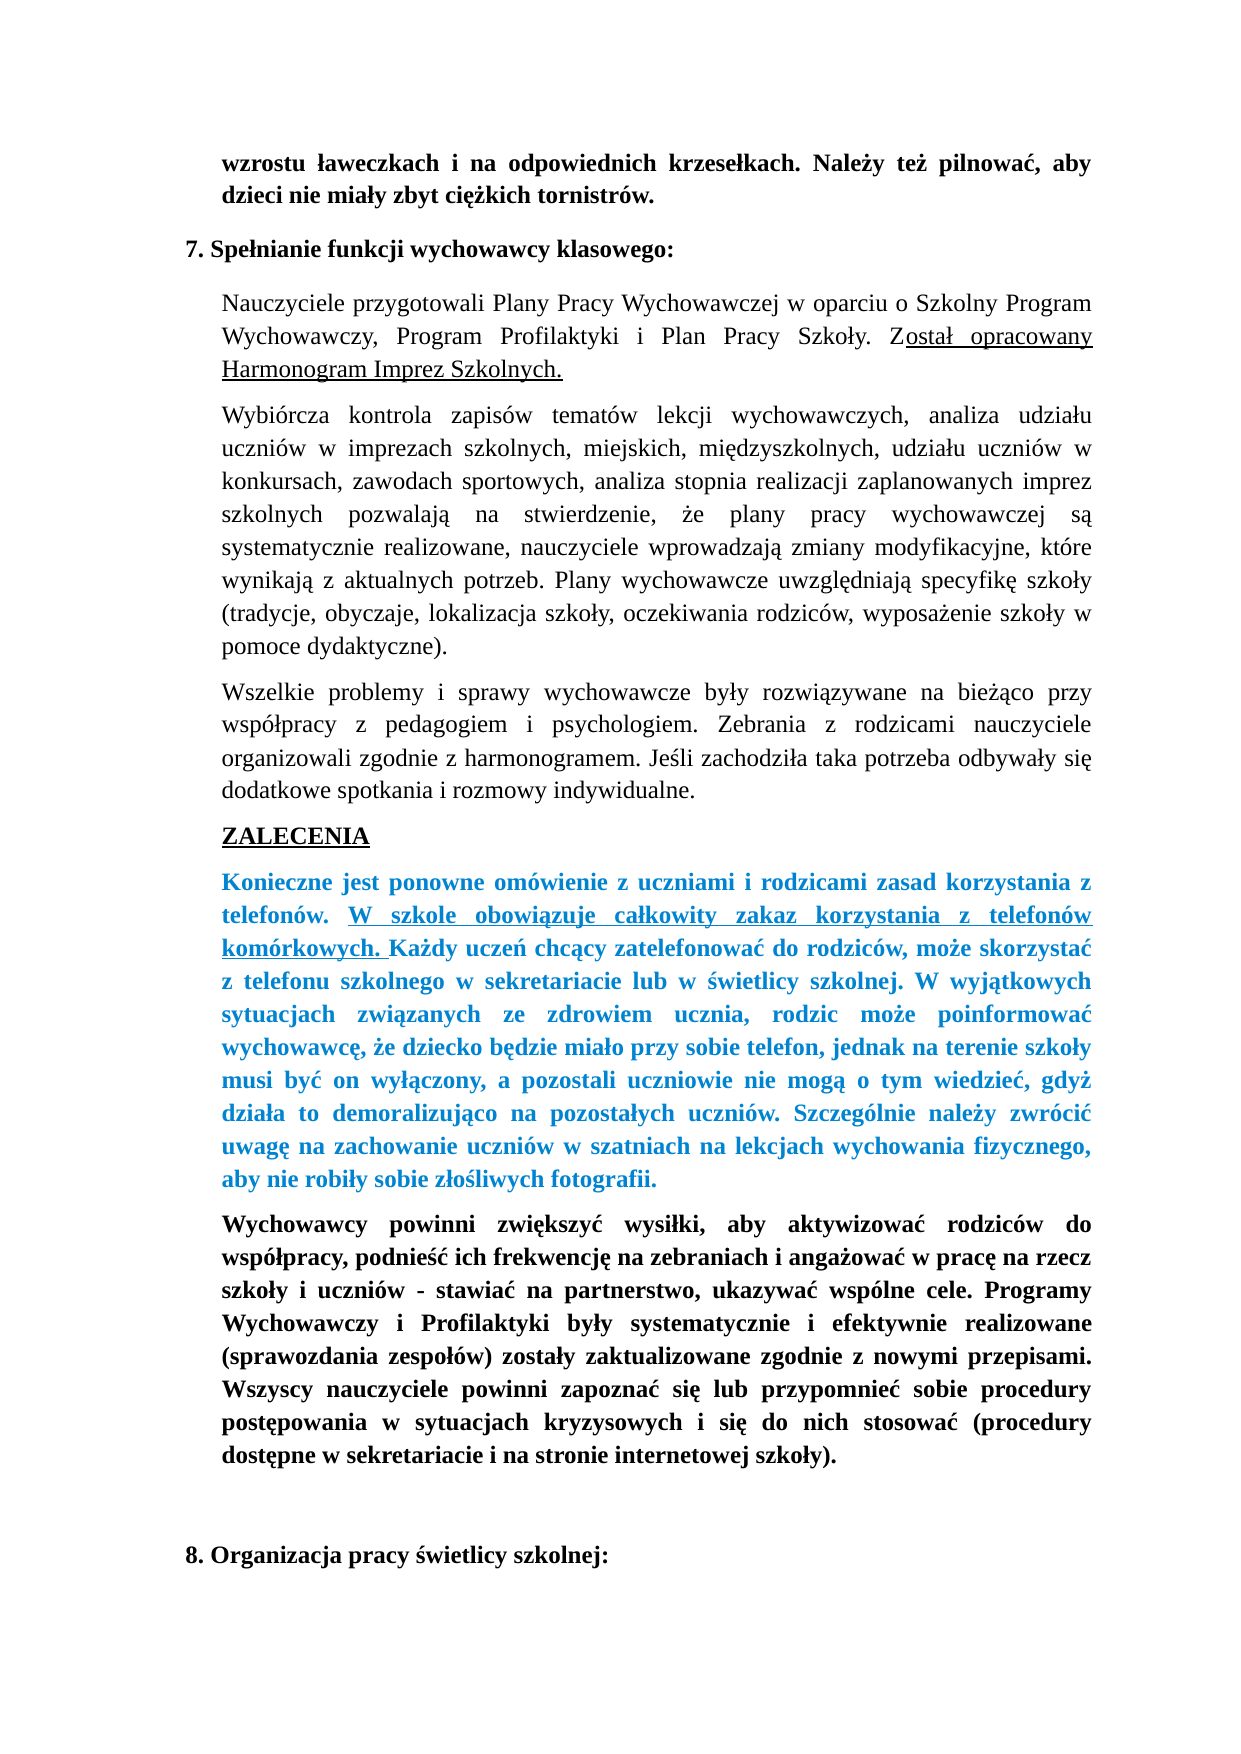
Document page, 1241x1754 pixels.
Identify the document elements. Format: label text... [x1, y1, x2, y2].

list 8. Organizacja pracy świetlicy szkolnej: [185, 1540, 1093, 1569]
text Konieczne jest ponowne omówienie z uczniami i rodzicami zasad korzystania z telefonów. W szkole obowiązuje całkowity zakaz korzystania z telefonów komórkowych. Każdy uczeń chcący zatelefonować do rodziców, może skorzystać z telefonu szkolnego w sekretariacie lub w świetlicy szkolnej. W wyjątkowych sytuacjach związanych ze zdrowiem ucznia, rodzic może poinformować wychowawcę, że dziecko będzie miało przy sobie telefon, jednak na terenie szkoły musi być on wyłączony, a pozostali uczniowie nie mogą o tym wiedzieć, gdyż działa to demoralizująco na pozostałych uczniów. Szczególnie należy zwrócić uwagę na zachowanie uczniów w szatniach na lekcjach wychowania fizycznego, aby nie robiły sobie złośliwych fotografii. [221, 867, 1093, 1193]
text Wychowawcy powinni zwiększyć wysiłki, aby aktywizować rodziców do współpracy, podnieść ich frekwencję na zebraniach i angażować w pracę na rzecz szkoły i uczniów - stawiać na partnerstwo, ukazywać wspólne cele. Programy Wychowawczy i Profilaktyki były systematycznie i efektywnie realizowane (sprawozdania zespołów) zostały zaktualizowane zgodnie z nowymi przepisami. Wszyscy nauczyciele powinni zapoznać się lub przypomnieć sobie procedury postępowania w sytuacjach kryzysowych i się do nich stosować (procedury dostępne w sekretariacie i na stronie internetowej szkoły). [221, 1209, 1093, 1469]
text ZALECENIA [221, 821, 1093, 850]
text Nauczyciele przygotowali Plany Pracy Wychowawczej w oparciu o Szkolny Program Wychowawczy, Program Profilaktyki i Plan Pracy Szkoły. Został opracowany Harmonogram Imprez Szkolnych. [221, 288, 1093, 383]
text Wybiórcza kontrola zapisów tematów lekcji wychowawczych, analiza udziału uczniów w imprezach szkolnych, miejskich, międzyszkolnych, udziału uczniów w konkursach, zawodach sportowych, analiza stopnia realizacji zaplanowanych imprez szkolnych pozwalają na stwierdzenie, że plany pracy wychowawczej są systematycznie realizowane, nauczyciele wprowadzają zmiany modyfikacyjne, które wynikają z aktualnych potrzeb. Plany wychowawcze uwzględniają specyfikę szkoły (tradycje, obyczaje, lokalizacja szkoły, oczekiwania rodziców, wyposażenie szkoły w pomoce dydaktyczne). [221, 400, 1093, 660]
text 7. Spełnianie funkcji wychowawcy klasowego: [148, 234, 1093, 263]
text wzrostu ławeczkach i na odpowiednich krzesełkach. Należy też pilnować, aby dzieci nie miały zbyt ciężkich tornistrów. [221, 148, 1093, 209]
text Wszelkie problemy i sprawy wychowawcze były rozwiązywane na bieżąco przy współpracy z pedagogiem i psychologiem. Zebrania z rodzicami nauczyciele organizowali zgodnie z harmonogramem. Jeśli zachodziła taka potrzeba odbywały się dodatkowe spotkania i rozmowy indywidualne. [221, 677, 1093, 804]
